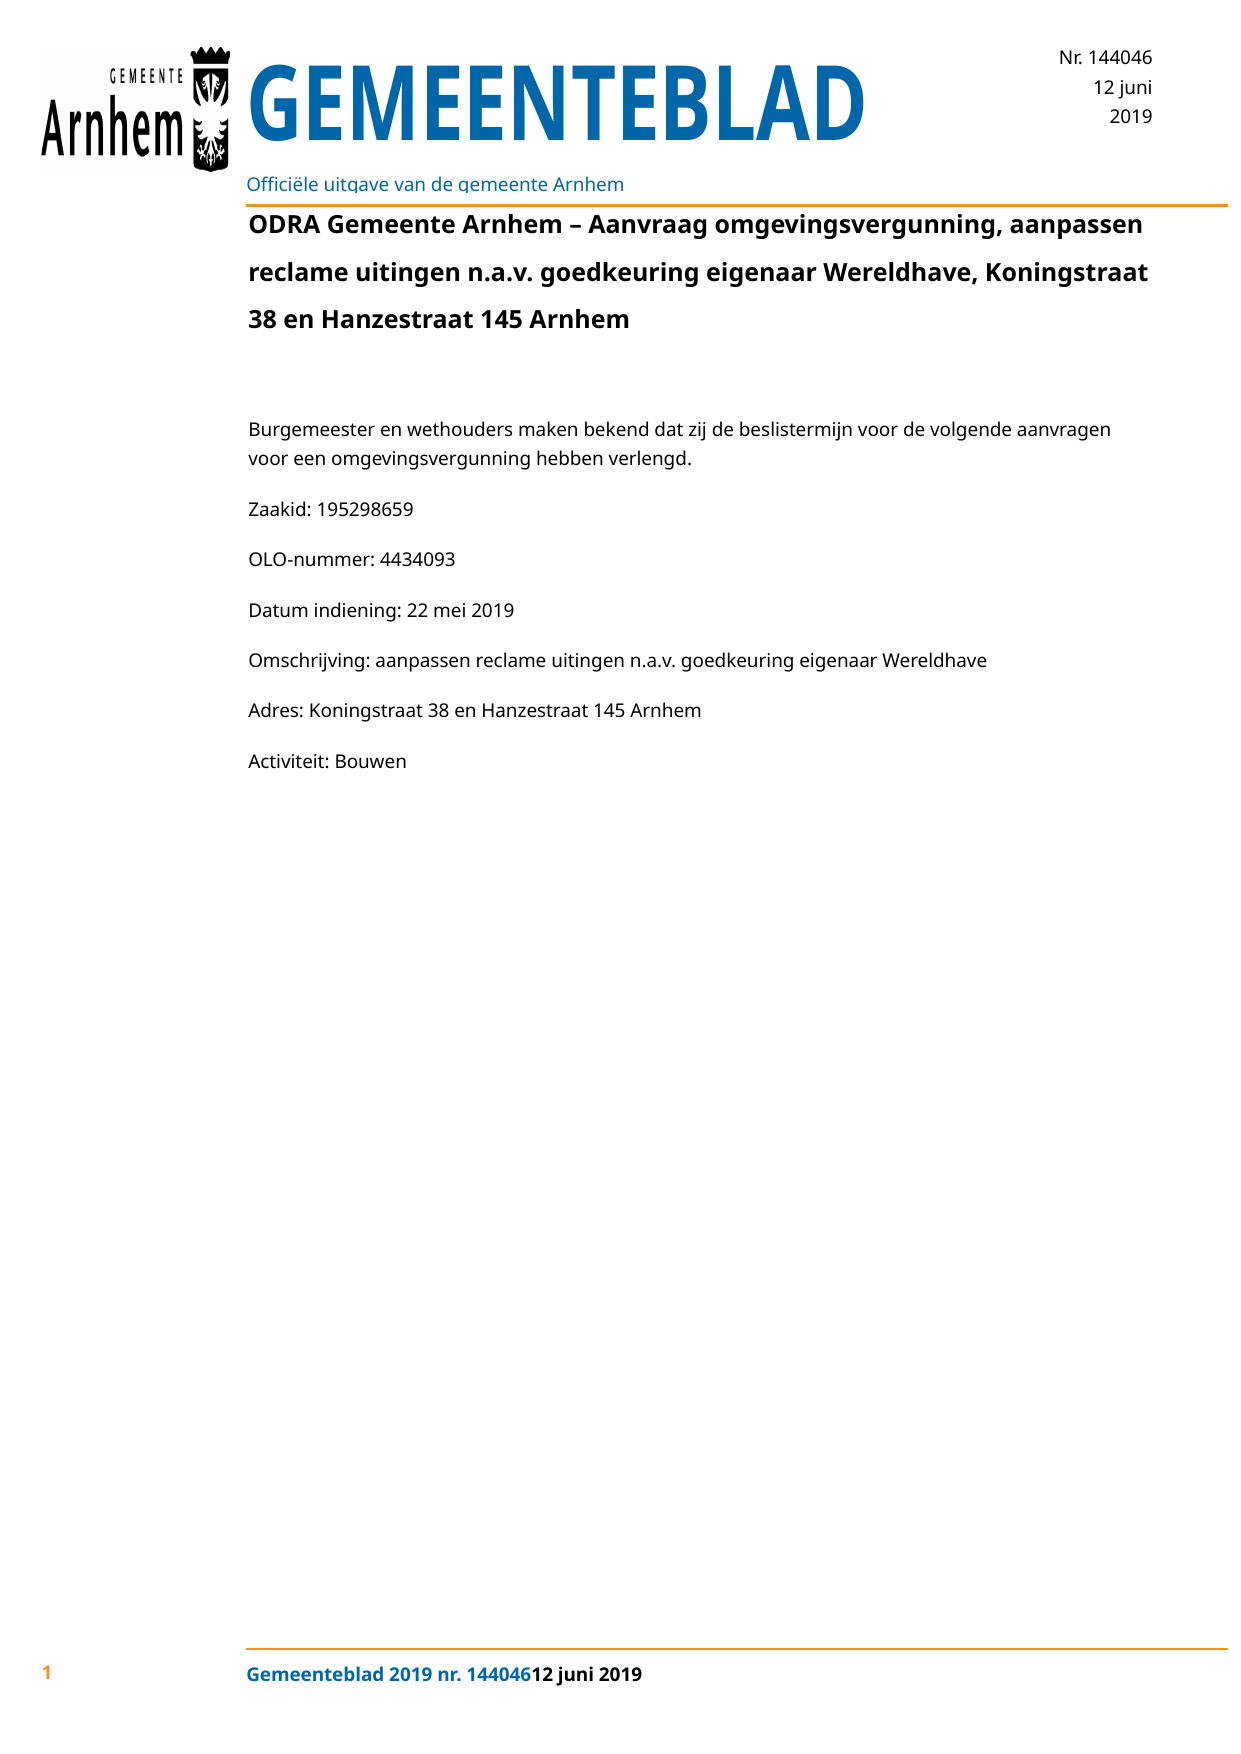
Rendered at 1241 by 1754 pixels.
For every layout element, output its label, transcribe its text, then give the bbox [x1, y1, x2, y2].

text Burgemeester en wethouders maken bekend dat zij de beslistermijn voor de volgende aanvragen voor een omgevingsvergunning hebben verlengd. [248, 416, 1152, 471]
text OLO-nummer: 4434093 [248, 546, 1152, 572]
text Adres: Koningstraat 38 en Hanzestraat 145 Arnhem [248, 698, 1152, 723]
text Omschrijving: aanpassen reclame uitingen n.a.v. goedkeuring eigenaar Wereldhave [248, 647, 1152, 673]
text Datum indiening: 22 mei 2019 [248, 597, 1152, 622]
text Zaakid: 195298659 [248, 496, 1152, 522]
picture [41, 47, 231, 172]
text ODRA Gemeente Arnhem – Aanvraag omgevingsvergunning, aanpassen reclame uitingen n.a.v. goedkeuring eigenaar Wereldhave, Koningstraat 38 en Hanzestraat 145 Arnhem [248, 207, 1152, 336]
text Activiteit: Bouwen [248, 748, 1152, 774]
